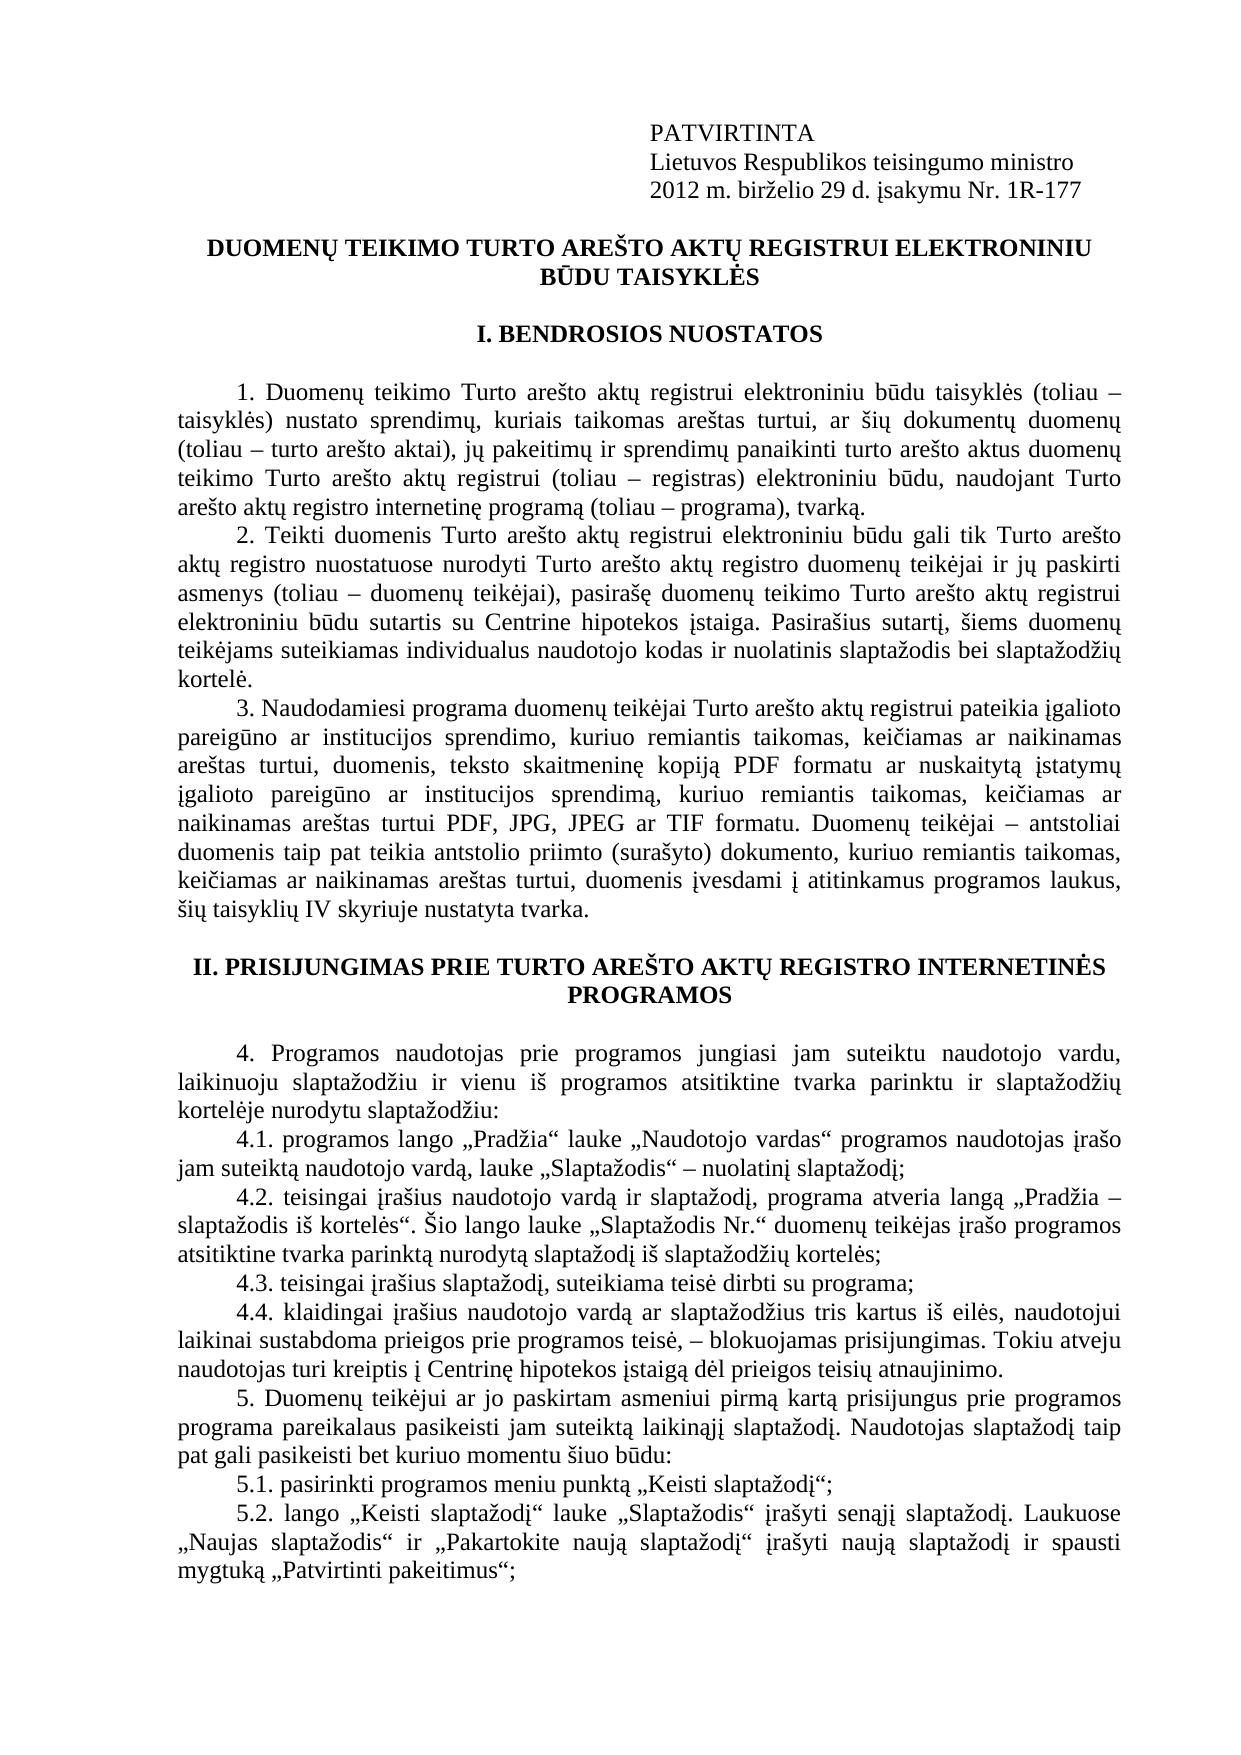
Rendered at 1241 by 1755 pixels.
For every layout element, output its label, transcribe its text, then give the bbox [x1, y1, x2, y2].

text Lietuvos Respublikos teisingumo ministro [649, 147, 1122, 176]
text 2. Teikti duomenis Turto arešto aktų registrui elektroniniu būdu gali tik Turto arešto aktų registro nuostatuose nurodyti Turto arešto aktų registro duomenų teikėjai ir jų paskirti asmenys (toliau – duomenų teikėjai), pasirašę duomenų teikimo Turto arešto aktų registrui elektroniniu būdu sutartis su Centrine hipotekos įstaiga. Pasirašius sutartį, šiems duomenų teikėjams suteikiamas individualus naudotojo kodas ir nuolatinis slaptažodis bei slaptažodžių kortelė. [177, 521, 1122, 693]
text 5.2. lango „Keisti slaptažodį“ lauke „Slaptažodis“ įrašyti senąjį slaptažodį. Laukuose „Naujas slaptažodis“ ir „Pakartokite naują slaptažodį“ įrašyti naują slaptažodį ir spausti mygtuką „Patvirtinti pakeitimus“; [177, 1498, 1122, 1584]
text 4.4. klaidingai įrašius naudotojo vardą ar slaptažodžius tris kartus iš eilės, naudotojui laikinai sustabdoma prieigos prie programos teisė, – blokuojamas prisijungimas. Tokiu atveju naudotojas turi kreiptis į Centrinę hipotekos įstaigą dėl prieigos teisių atnaujinimo. [177, 1297, 1122, 1383]
text 4.1. programos lango „Pradžia“ lauke „Naudotojo vardas“ programos naudotojas įrašo jam suteiktą naudotojo vardą, lauke „Slaptažodis“ – nuolatinį slaptažodį; [177, 1124, 1122, 1182]
text 4. Programos naudotojas prie programos jungiasi jam suteiktu naudotojo vardu, laikinuoju slaptažodžiu ir vienu iš programos atsitiktine tvarka parinktu ir slaptažodžių kortelėje nurodytu slaptažodžiu: [177, 1038, 1122, 1124]
text 4.3. teisingai įrašius slaptažodį, suteikiama teisė dirbti su programa; [177, 1268, 1122, 1297]
text 3. Naudodamiesi programa duomenų teikėjai Turto arešto aktų registrui pateikia įgalioto pareigūno ar institucijos sprendimo, kuriuo remiantis taikomas, keičiamas ar naikinamas areštas turtui, duomenis, teksto skaitmeninę kopiją PDF formatu ar nuskaitytą įstatymų įgalioto pareigūno ar institucijos sprendimą, kuriuo remiantis taikomas, keičiamas ar naikinamas areštas turtui PDF, JPG, JPEG ar TIF formatu. Duomenų teikėjai – antstoliai duomenis taip pat teikia antstolio priimto (surašyto) dokumento, kuriuo remiantis taikomas, keičiamas ar naikinamas areštas turtui, duomenis įvesdami į atitinkamus programos laukus, šių taisyklių IV skyriuje nustatyta tvarka. [177, 693, 1122, 923]
text 4.2. teisingai įrašius naudotojo vardą ir slaptažodį, programa atveria langą „Pradžia – slaptažodis iš kortelės“. Šio lango lauke „Slaptažodis Nr.“ duomenų teikėjas įrašo programos atsitiktine tvarka parinktą nurodytą slaptažodį iš slaptažodžių kortelės; [177, 1182, 1122, 1268]
text 1. Duomenų teikimo Turto arešto aktų registrui elektroniniu būdu taisyklės (toliau – taisyklės) nustato sprendimų, kuriais taikomas areštas turtui, ar šių dokumentų duomenų (toliau – turto arešto aktai), jų pakeitimų ir sprendimų panaikinti turto arešto aktus duomenų teikimo Turto arešto aktų registrui (toliau – registras) elektroniniu būdu, naudojant Turto arešto aktų registro internetinę programą (toliau – programa), tvarką. [177, 377, 1122, 521]
text 2012 m. birželio 29 d. įsakymu Nr. 1R-177 [649, 176, 1122, 204]
text 5.1. pasirinkti programos meniu punktą „Keisti slaptažodį“; [177, 1469, 1122, 1498]
text PATVIRTINTA [649, 118, 1122, 147]
text 5. Duomenų teikėjui ar jo paskirtam asmeniui pirmą kartą prisijungus prie programos programa pareikalaus pasikeisti jam suteiktą laikinąjį slaptažodį. Naudotojas slaptažodį taip pat gali pasikeisti bet kuriuo momentu šiuo būdu: [177, 1383, 1122, 1469]
text II. PRISIJUNGIMAS PRIE TURTO AREŠTO AKTŲ REGISTRO INTERNETINĖS PROGRAMOS [177, 952, 1122, 1009]
text I. BENDROSIOS NUOSTATOS [177, 319, 1122, 348]
text DUOMENŲ TEIKIMO TURTO AREŠTO AKTŲ REGISTRUI ELEKTRONINIU BŪDU TAISYKLĖS [177, 233, 1122, 291]
